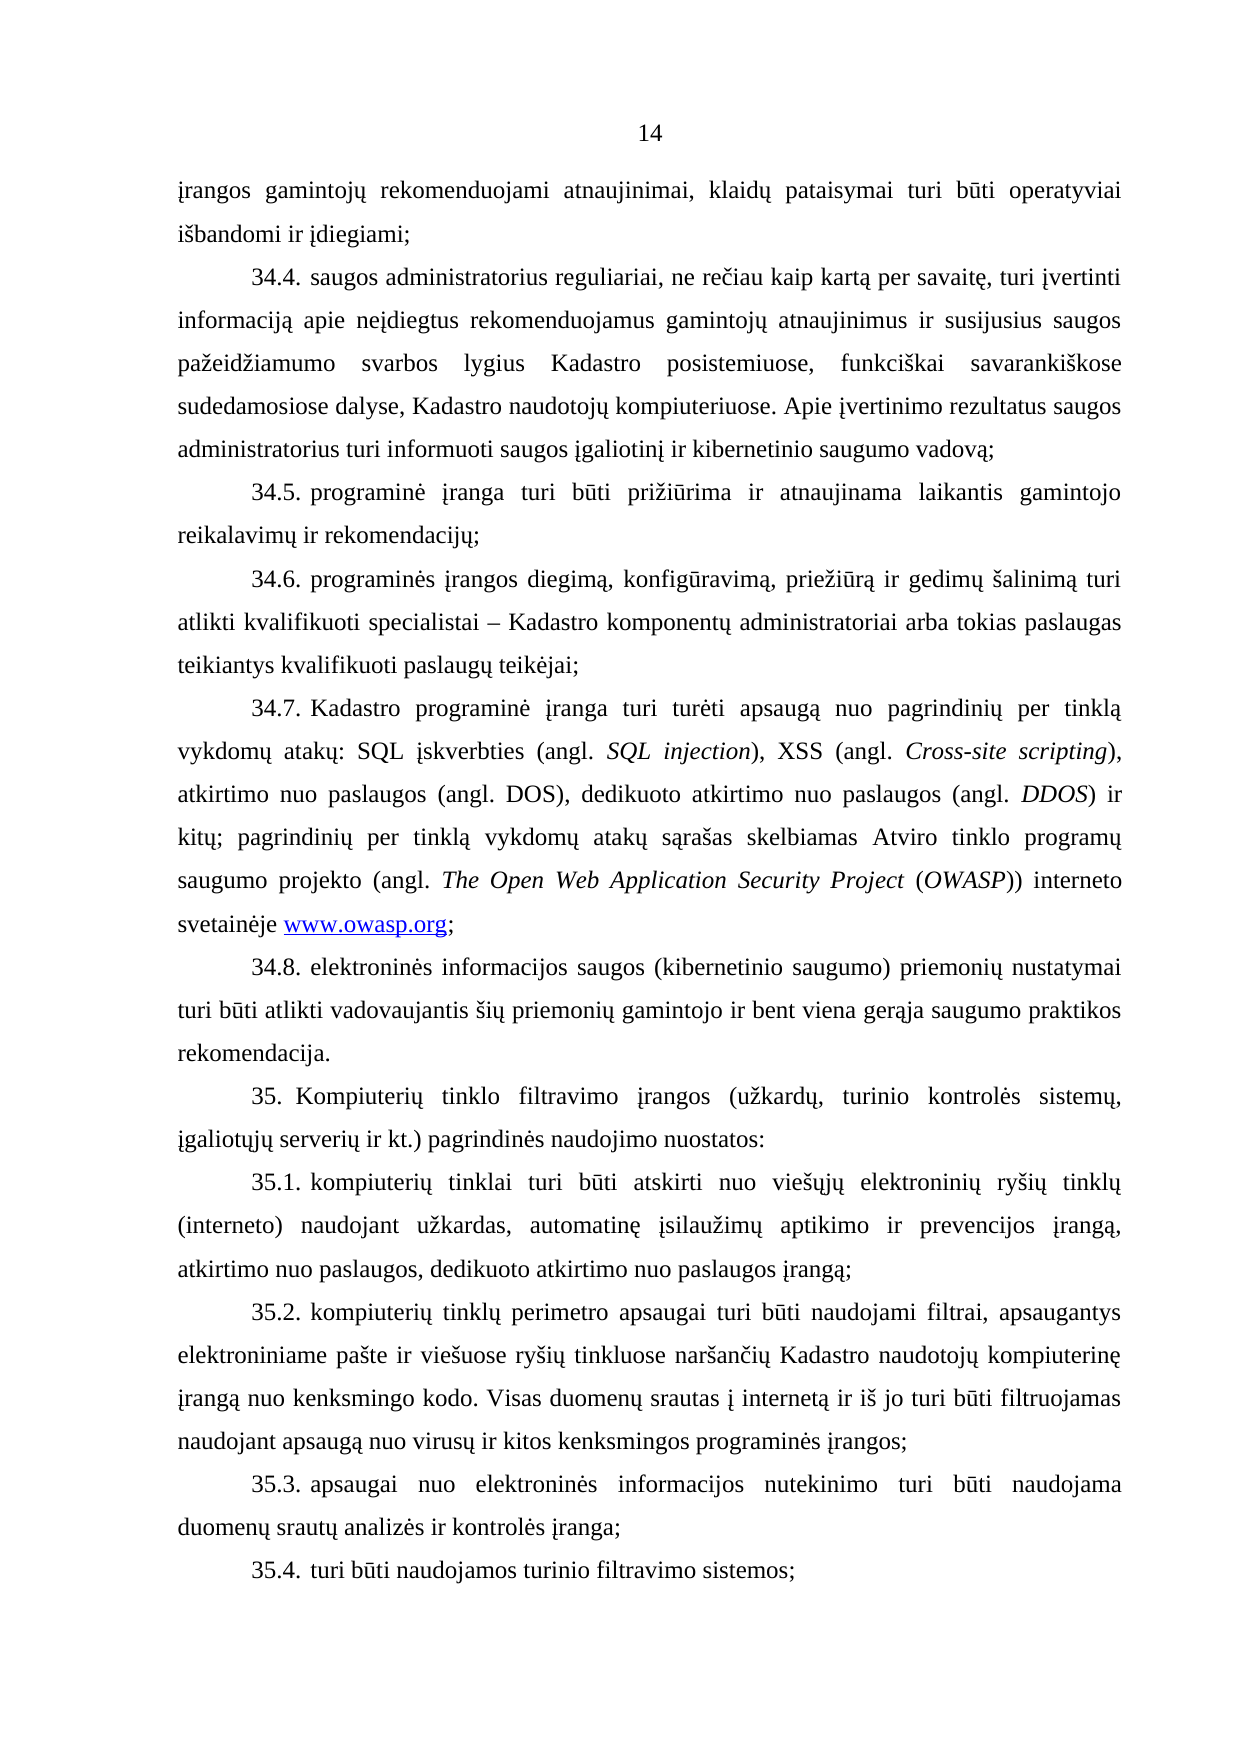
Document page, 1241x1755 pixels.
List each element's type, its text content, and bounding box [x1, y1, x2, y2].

text 34.7. Kadastro programinė įranga turi turėti apsaugą nuo pagrindinių per tinklą vykdomų atakų: SQL įskverbties (angl. SQL injection), XSS (angl. Cross-site scripting), atkirtimo nuo paslaugos (angl. DOS), dedikuoto atkirtimo nuo paslaugos (angl. DDOS) ir kitų; pagrindinių per tinklą vykdomų atakų sąrašas skelbiamas Atviro tinklo programų saugumo projekto (angl. The Open Web Application Security Project (OWASP)) interneto svetainėje www.owasp.org; [177, 693, 1122, 937]
text 35.2. kompiuterių tinklų perimetro apsaugai turi būti naudojami filtrai, apsaugantys elektroniniame pašte ir viešuose ryšių tinkluose naršančių Kadastro naudotojų kompiuterinę įrangą nuo kenksmingo kodo. Visas duomenų srautas į internetą ir iš jo turi būti filtruojamas naudojant apsaugą nuo virusų ir kitos kenksmingos programinės įrangos; [177, 1297, 1122, 1455]
text 34.5. programinė įranga turi būti prižiūrima ir atnaujinama laikantis gamintojo reikalavimų ir rekomendacijų; [177, 477, 1122, 549]
text 34.4. saugos administratorius reguliariai, ne rečiau kaip kartą per savaitę, turi įvertinti informaciją apie neįdiegtus rekomenduojamus gamintojų atnaujinimus ir susijusius saugos pažeidžiamumo svarbos lygius Kadastro posistemiuose, funkciškai savarankiškose sudedamosiose dalyse, Kadastro naudotojų kompiuteriuose. Apie įvertinimo rezultatus saugos administratorius turi informuoti saugos įgaliotinį ir kibernetinio saugumo vadovą; [177, 262, 1122, 463]
text 35.3. apsaugai nuo elektroninės informacijos nutekinimo turi būti naudojama duomenų srautų analizės ir kontrolės įranga; [177, 1469, 1122, 1541]
text 34.8. elektroninės informacijos saugos (kibernetinio saugumo) priemonių nustatymai turi būti atlikti vadovaujantis šių priemonių gamintojo ir bent viena gerąja saugumo praktikos rekomendacija. [177, 952, 1122, 1067]
text 34.6. programinės įrangos diegimą, konfigūravimą, priežiūrą ir gedimų šalinimą turi atlikti kvalifikuoti specialistai – Kadastro komponentų administratoriai arba tokias paslaugas teikiantys kvalifikuoti paslaugų teikėjai; [177, 564, 1122, 679]
text 35. Kompiuterių tinklo filtravimo įrangos (užkardų, turinio kontrolės sistemų, įgaliotųjų serverių ir kt.) pagrindinės naudojimo nuostatos: [177, 1081, 1122, 1153]
text įrangos gamintojų rekomenduojami atnaujinimai, klaidų pataisymai turi būti operatyviai išbandomi ir įdiegiami; [177, 176, 1122, 247]
text 35.4. turi būti naudojamos turinio filtravimo sistemos; [177, 1556, 1122, 1584]
text 35.1. kompiuterių tinklai turi būti atskirti nuo viešųjų elektroninių ryšių tinklų (interneto) naudojant užkardas, automatinę įsilaužimų aptikimo ir prevencijos įrangą, atkirtimo nuo paslaugos, dedikuoto atkirtimo nuo paslaugos įrangą; [177, 1167, 1122, 1282]
